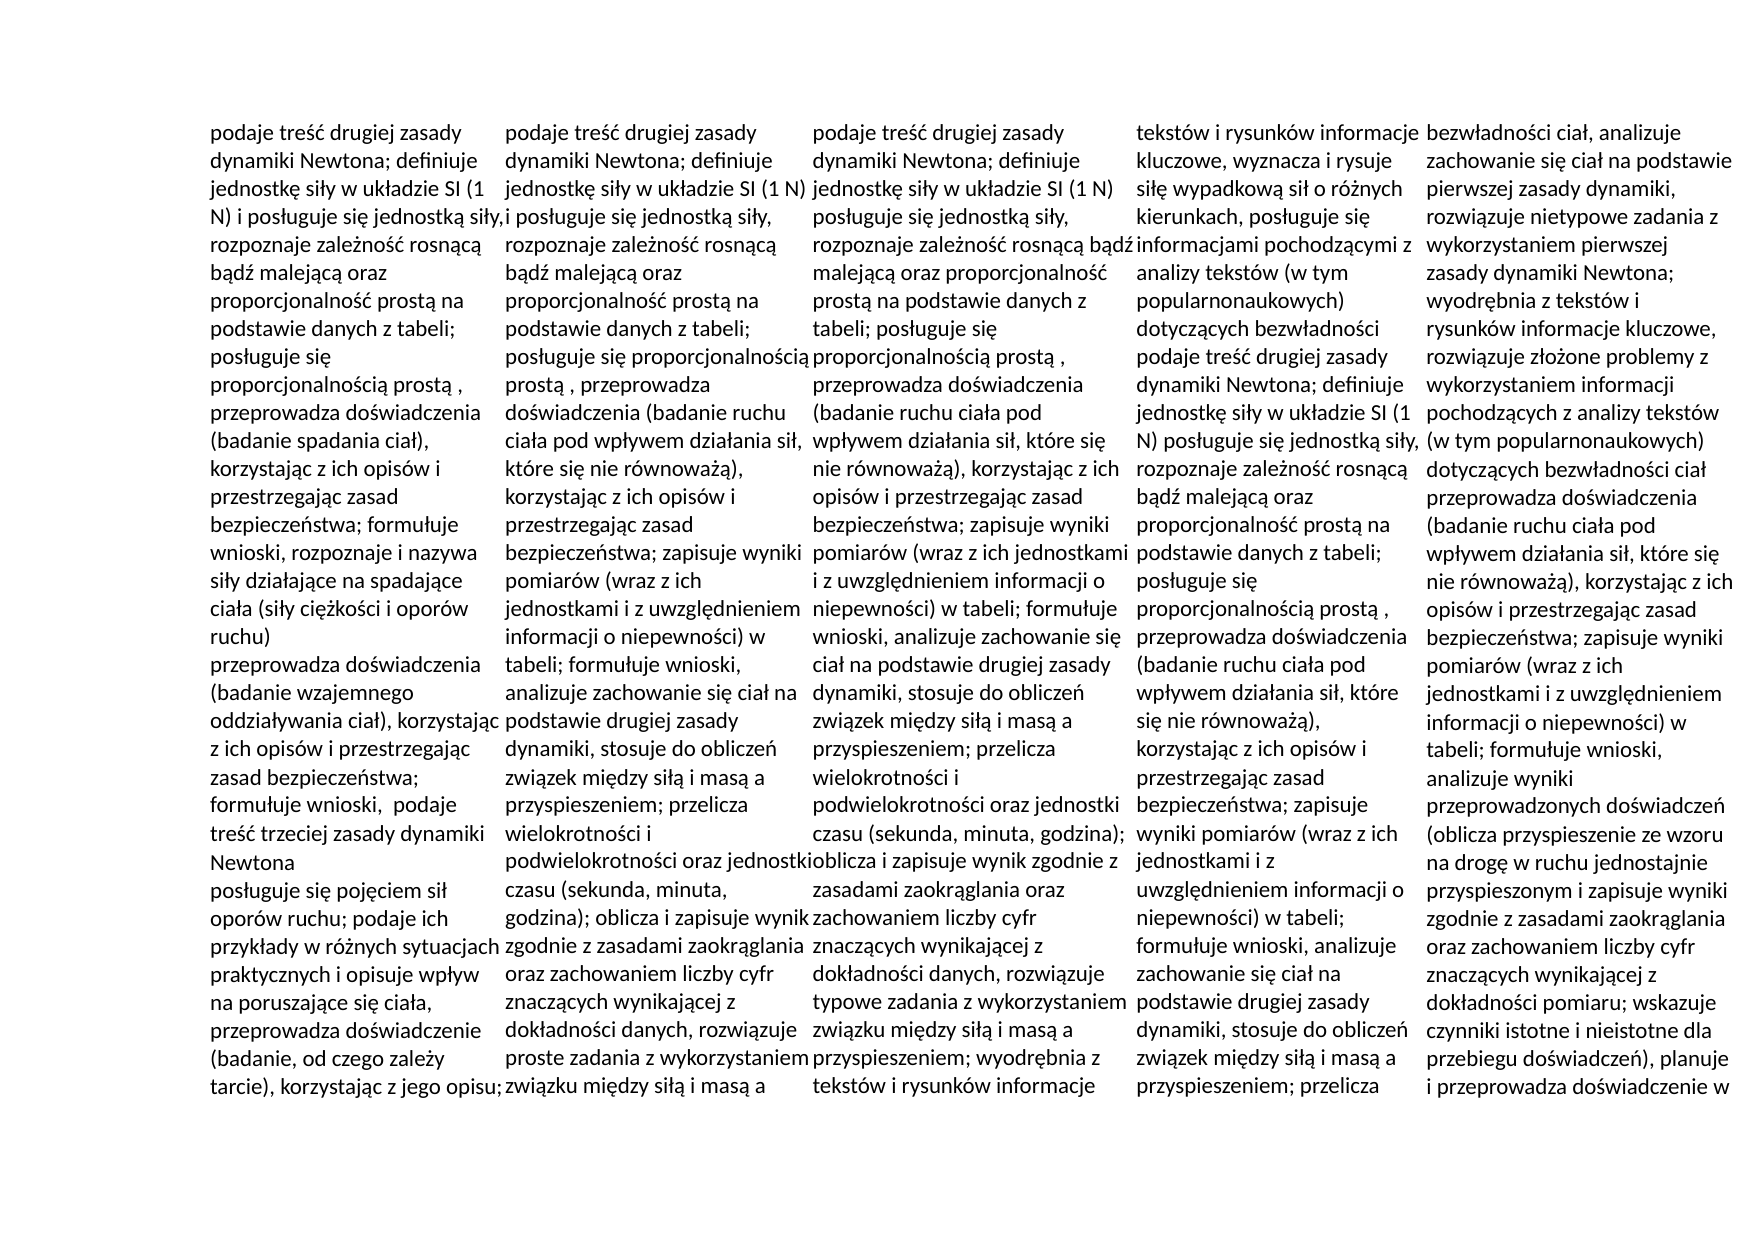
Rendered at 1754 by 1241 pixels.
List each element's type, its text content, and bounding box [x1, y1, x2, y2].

table_cell podaje treść drugiej zasady dynamiki Newtona; definiuje jednostkę siły w układzie SI (1 N) posługuje się jednostką siły, rozpoznaje zależność rosnącą bądź malejącą oraz proporcjonalność prostą na podstawie danych z tabeli; posługuje się proporcjonalnością prostą , przeprowadza doświadczenia (badanie ruchu ciała pod wpływem działania sił, które się nie równoważą), korzystając z ich opisów i przestrzegając zasad bezpieczeństwa; zapisuje wyniki pomiarów (wraz z ich jednostkami i z uwzględnieniem informacji o niepewności) w tabeli; formułuje wnioski, analizuje zachowanie się ciał na podstawie drugiej zasady dynamiki, stosuje do obliczeń związek między siłą i masą a przyspieszeniem; przelicza wielokrotności i podwielokrotności oraz jednostki czasu (sekunda, minuta, godzina); oblicza i zapisuje wynik zgodnie z zasadami zaokrąglania oraz zachowaniem liczby cyfr znaczących wynikającej z dokładności danych, rozwiązuje typowe zadania z wykorzystaniem związku między siłą i masą a przyspieszeniem; wyodrębnia z tekstów i rysunków informacje [813, 118, 1136, 1100]
table_cell podaje treść drugiej zasady dynamiki Newtona; definiuje jednostkę siły w układzie SI (1 N) i posługuje się jednostką siły, rozpoznaje zależność rosnącą bądź malejącą oraz proporcjonalność prostą na podstawie danych z tabeli; posługuje się proporcjonalnością prostą , przeprowadza doświadczenia (badanie spadania ciał), korzystając z ich opisów i przestrzegając zasad bezpieczeństwa; formułuje wnioski, rozpoznaje i nazywa siły działające na spadające ciała (siły ciężkości i oporów ruchu) przeprowadza doświadczenia (badanie wzajemnego oddziaływania ciał), korzystając z ich opisów i przestrzegając zasad bezpieczeństwa; formułuje wnioski, podaje treść trzeciej zasady dynamiki Newtona posługuje się pojęciem sił oporów ruchu; podaje ich przykłady w różnych sytuacjach praktycznych i opisuje wpływ na poruszające się ciała, przeprowadza doświadczenie (badanie, od czego zależy tarcie), korzystając z jego opisu; [210, 118, 505, 1100]
table_cell [33, 118, 210, 1100]
table_cell tekstów i rysunków informacje kluczowe, wyznacza i rysuje siłę wypadkową sił o różnych kierunkach, posługuje się informacjami pochodzącymi z analizy tekstów (w tym popularnonaukowych) dotyczących bezwładności podaje treść drugiej zasady dynamiki Newtona; definiuje jednostkę siły w układzie SI (1 N) posługuje się jednostką siły, rozpoznaje zależność rosnącą bądź malejącą oraz proporcjonalność prostą na podstawie danych z tabeli; posługuje się proporcjonalnością prostą , przeprowadza doświadczenia (badanie ruchu ciała pod wpływem działania sił, które się nie równoważą), korzystając z ich opisów i przestrzegając zasad bezpieczeństwa; zapisuje wyniki pomiarów (wraz z ich jednostkami i z uwzględnieniem informacji o niepewności) w tabeli; formułuje wnioski, analizuje zachowanie się ciał na podstawie drugiej zasady dynamiki, stosuje do obliczeń związek między siłą i masą a przyspieszeniem; przelicza [1136, 118, 1426, 1100]
table_cell podaje treść drugiej zasady dynamiki Newtona; definiuje jednostkę siły w układzie SI (1 N) i posługuje się jednostką siły, rozpoznaje zależność rosnącą bądź malejącą oraz proporcjonalność prostą na podstawie danych z tabeli; posługuje się proporcjonalnością prostą , przeprowadza doświadczenia (badanie ruchu ciała pod wpływem działania sił, które się nie równoważą), korzystając z ich opisów i przestrzegając zasad bezpieczeństwa; zapisuje wyniki pomiarów (wraz z ich jednostkami i z uwzględnieniem informacji o niepewności) w tabeli; formułuje wnioski, analizuje zachowanie się ciał na podstawie drugiej zasady dynamiki, stosuje do obliczeń związek między siłą i masą a przyspieszeniem; przelicza wielokrotności i podwielokrotności oraz jednostki czasu (sekunda, minuta, godzina); oblicza i zapisuje wynik zgodnie z zasadami zaokrąglania oraz zachowaniem liczby cyfr znaczących wynikającej z dokładności danych, rozwiązuje proste zadania z wykorzystaniem związku między siłą i masą a [505, 118, 812, 1100]
table_cell bezwładności ciał, analizuje zachowanie się ciał na podstawie pierwszej zasady dynamiki, rozwiązuje nietypowe zadania z wykorzystaniem pierwszej zasady dynamiki Newtona; wyodrębnia z tekstów i rysunków informacje kluczowe, rozwiązuje złożone problemy z wykorzystaniem informacji pochodzących z analizy tekstów (w tym popularnonaukowych) dotyczących bezwładności ciał przeprowadza doświadczenia (badanie ruchu ciała pod wpływem działania sił, które się nie równoważą), korzystając z ich opisów i przestrzegając zasad bezpieczeństwa; zapisuje wyniki pomiarów (wraz z ich jednostkami i z uwzględnieniem informacji o niepewności) w tabeli; formułuje wnioski, analizuje wyniki przeprowadzonych doświadczeń (oblicza przyspieszenie ze wzoru na drogę w ruchu jednostajnie przyspieszonym i zapisuje wyniki zgodnie z zasadami zaokrąglania oraz zachowaniem liczby cyfr znaczących wynikającej z dokładności pomiaru; wskazuje czynniki istotne i nieistotne dla przebiegu doświadczeń), planuje i przeprowadza doświadczenie w [1426, 118, 1734, 1100]
